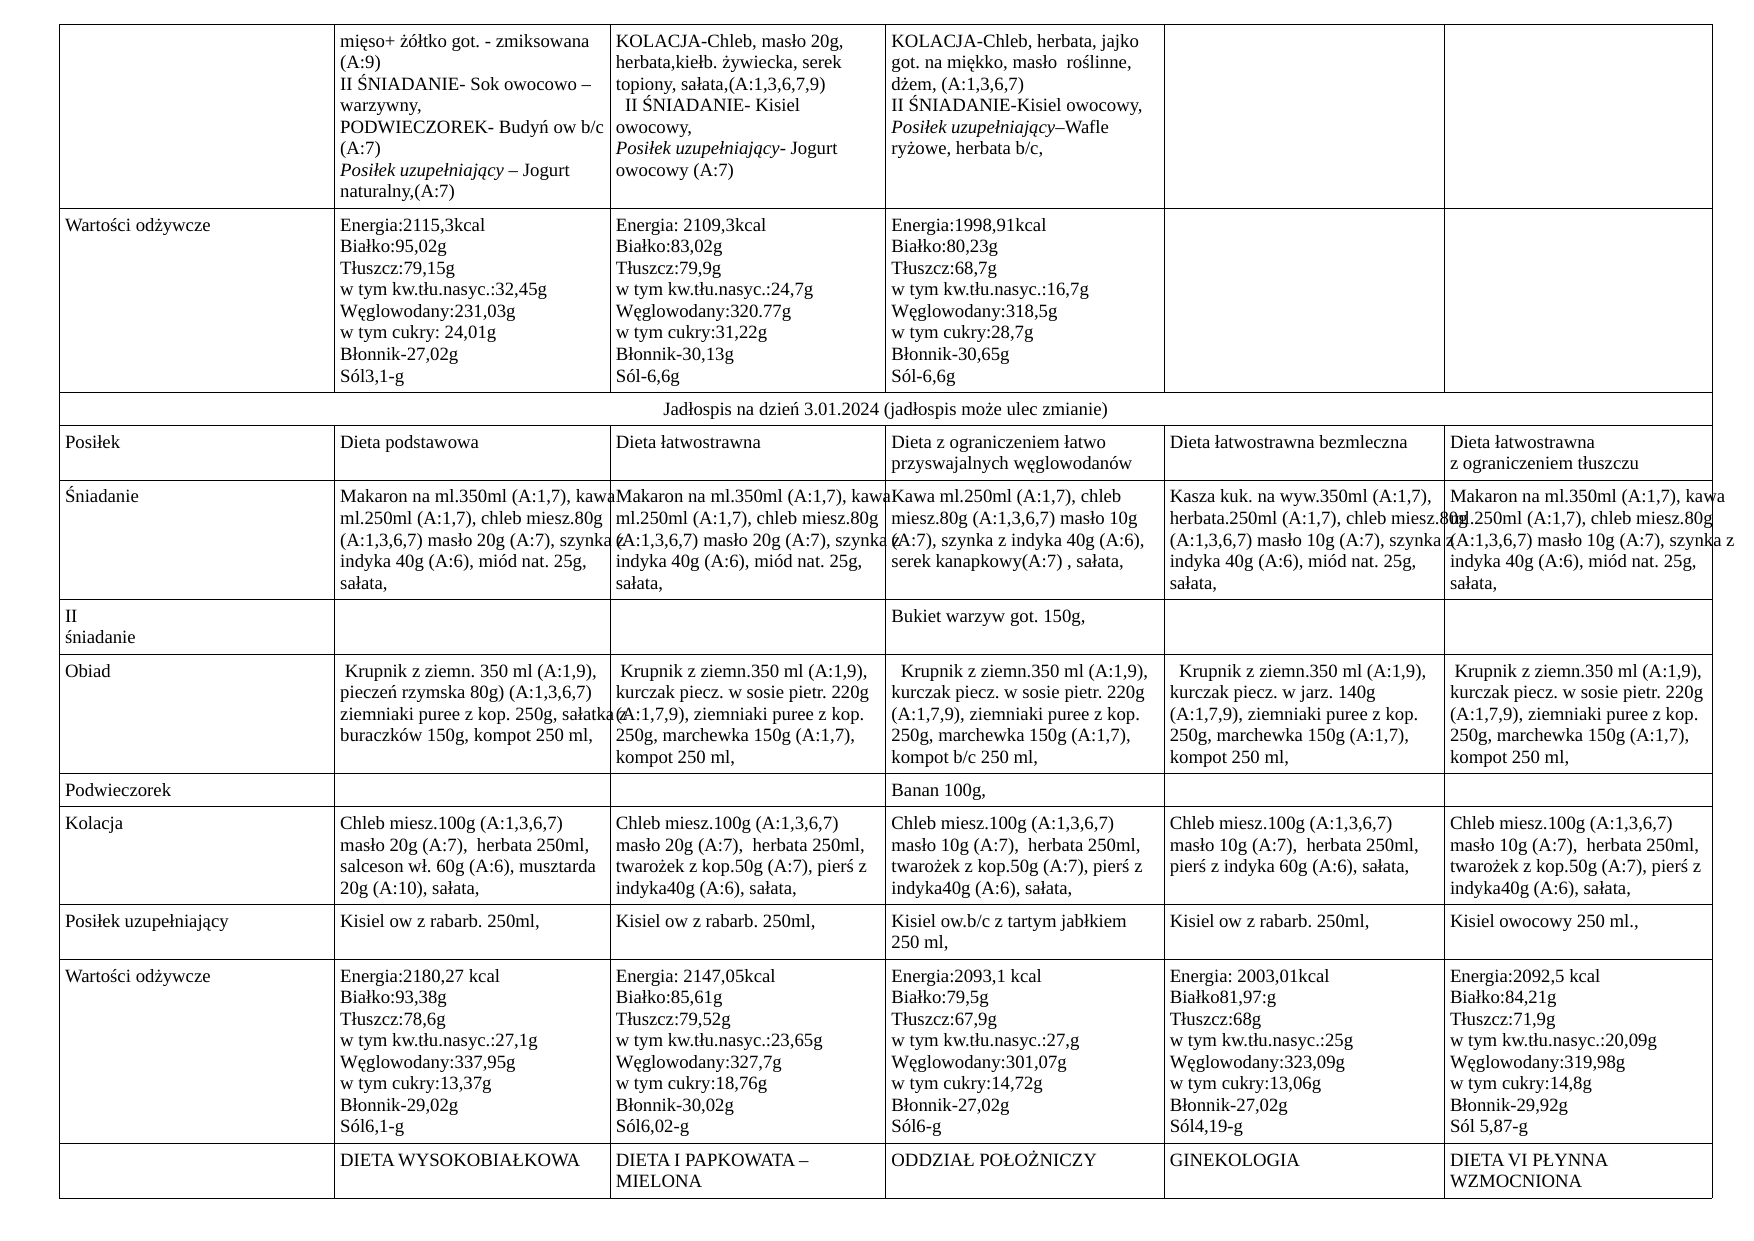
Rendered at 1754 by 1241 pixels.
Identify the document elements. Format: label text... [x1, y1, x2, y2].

table_cell [60, 1144, 334, 1197]
table_cell Kisiel ow z rabarb. 250ml, [611, 905, 885, 959]
table_cell Kisiel owocowy 250 ml., [1445, 905, 1712, 959]
table_cell Energia:1998,91kcal Białko:80,23g Tłuszcz:68,7g w tym kw.tłu.nasyc.:16,7g Węglowodany:318,5g w tym cukry:28,7g Błonnik-30,65g Sól-6,6g [886, 209, 1164, 392]
table_cell Energia: 2109,3kcal Białko:83,02g Tłuszcz:79,9g w tym kw.tłu.nasyc.:24,7g Węglowodany:320.77g w tym cukry:31,22g Błonnik-30,13g Sól-6,6g [611, 209, 885, 392]
table_cell Energia:2180,27 kcal Białko:93,38g Tłuszcz:78,6g w tym kw.tłu.nasyc.:27,1g Węglowodany:337,95g w tym cukry:13,37g Błonnik-29,02g Sól6,1-g [335, 960, 610, 1143]
table_cell Makaron na ml.350ml (A:1,7), kawa ml.250ml (A:1,7), chleb miesz.80g (A:1,3,6,7) masło 20g (A:7), szynka z indyka 40g (A:6), miód nat. 25g, sałata, [611, 481, 885, 599]
table_cell Krupnik z ziemn.350 ml (A:1,9), kurczak piecz. w sosie pietr. 220g (A:1,7,9), ziemniaki puree z kop. 250g, marchewka 150g (A:1,7), kompot b/c 250 ml, [886, 655, 1164, 773]
table_cell Kawa ml.250ml (A:1,7), chleb miesz.80g (A:1,3,6,7) masło 10g (A:7), szynka z indyka 40g (A:6), serek kanapkowy(A:7) , sałata, [886, 481, 1164, 599]
table_cell Dieta łatwostrawna z ograniczeniem tłuszczu [1445, 426, 1712, 479]
table_cell Bukiet warzyw got. 150g, [886, 600, 1164, 654]
table_cell Kisiel ow z rabarb. 250ml, [1165, 905, 1444, 959]
table_cell Energia:2115,3kcal Białko:95,02g Tłuszcz:79,15g w tym kw.tłu.nasyc.:32,45g Węglowodany:231,03g w tym cukry: 24,01g Błonnik-27,02g Sól3,1-g [335, 209, 610, 392]
table_cell Chleb miesz.100g (A:1,3,6,7) masło 10g (A:7), herbata 250ml, twarożek z kop.50g (A:7), pierś z indyka40g (A:6), sałata, [886, 807, 1164, 904]
table_cell Dieta łatwostrawna bezmleczna [1165, 426, 1444, 479]
table_cell [1445, 774, 1712, 806]
table_cell Energia: 2147,05kcal Białko:85,61g Tłuszcz:79,52g w tym kw.tłu.nasyc.:23,65g Węglowodany:327,7g w tym cukry:18,76g Błonnik-30,02g Sól6,02-g [611, 960, 885, 1143]
table_cell DIETA I PAPKOWATA – MIELONA [611, 1144, 885, 1197]
table_cell ŚNIADANIE – Chleb, masło10g, herbata, dżem, biały ser, jabłko, pomidor 50g, (A:1,3,6,7) OBIAD –Zupa jarzynowa, naleśniki z sosem jogurtowy, kompot, (A:1,3,7,9) KOLACJA-Chleb, herbata, jajko got. na miękko, masło roślinne, dżem, (A:1,3,6,7) II ŚNIADANIE-Kisiel owocowy, Posiłek uzupełniający–Wafle ryżowe, herbata b/c, [886, 25, 1164, 208]
table_cell Posiłek uzupełniający [60, 905, 334, 959]
table_cell Kasza kuk. na wyw.350ml (A:1,7), herbata.250ml (A:1,7), chleb miesz.80g (A:1,3,6,7) masło 10g (A:7), szynka z indyka 40g (A:6), miód nat. 25g, sałata, [1165, 481, 1444, 599]
table_cell Energia: 2003,01kcal Białko81,97:g Tłuszcz:68g w tym kw.tłu.nasyc.:25g Węglowodany:323,09g w tym cukry:13,06g Błonnik-27,02g Sól4,19-g [1165, 960, 1444, 1143]
table_cell ODDZIAŁ POŁOŻNICZY [886, 1144, 1164, 1197]
table_cell Chleb miesz.100g (A:1,3,6,7) masło 20g (A:7), herbata 250ml, twarożek z kop.50g (A:7), pierś z indyka40g (A:6), sałata, [611, 807, 885, 904]
table_cell ŚNIADANIE -Zupa ryżowa na wyw. + mięso+ żółtko got. –zmiks., serek naturalny(A:7,9) OBIAD – Kasza manna na wyw. + mięso - zmiks.(A:1,9) KOLACJA – Zupa ryżowa na wyw.+ mięso+ żółtko got. - zmiksowana (A:9) II ŚNIADANIE- Sok owocowo – warzywny, PODWIECZOREK- Budyń ow b/c (A:7) Posiłek uzupełniający – Jogurt naturalny,(A:7) [335, 25, 610, 208]
table_cell Makaron na ml.350ml (A:1,7), kawa ml.250ml (A:1,7), chleb miesz.80g (A:1,3,6,7) masło 20g (A:7), szynka z indyka 40g (A:6), miód nat. 25g, sałata, [335, 481, 610, 599]
table_cell [335, 600, 610, 654]
table_cell Makaron na ml.350ml (A:1,7), kawa ml.250ml (A:1,7), chleb miesz.80g (A:1,3,6,7) masło 10g (A:7), szynka z indyka 40g (A:6), miód nat. 25g, sałata, [1445, 481, 1712, 599]
table_cell DIETA WYSOKOBIAŁKOWA [335, 1144, 610, 1197]
table_cell [1445, 600, 1712, 654]
table_cell Krupnik z ziemn.350 ml (A:1,9), kurczak piecz. w sosie pietr. 220g (A:1,7,9), ziemniaki puree z kop. 250g, marchewka 150g (A:1,7), kompot 250 ml, [1445, 655, 1712, 773]
table_cell Podwieczorek [60, 774, 334, 806]
table_cell Krupnik z ziemn.350 ml (A:1,9), kurczak piecz. w jarz. 140g (A:1,7,9), ziemniaki puree z kop. 250g, marchewka 150g (A:1,7), kompot 250 ml, [1165, 655, 1444, 773]
table_cell Kolacja [60, 807, 334, 904]
table_cell [611, 774, 885, 806]
table_cell [1165, 25, 1444, 208]
table_cell Chleb miesz.100g (A:1,3,6,7) masło 10g (A:7), herbata 250ml, twarożek z kop.50g (A:7), pierś z indyka40g (A:6), sałata, [1445, 807, 1712, 904]
table_cell Wartości odżywcze [60, 209, 334, 392]
table_cell GINEKOLOGIA [1165, 1144, 1444, 1197]
table_cell [60, 25, 334, 208]
table_cell [1445, 209, 1712, 392]
table_cell Chleb miesz.100g (A:1,3,6,7) masło 20g (A:7), herbata 250ml, salceson wł. 60g (A:6), musztarda 20g (A:10), sałata, [335, 807, 610, 904]
table_cell Energia:2093,1 kcal Białko:79,5g Tłuszcz:67,9g w tym kw.tłu.nasyc.:27,g Węglowodany:301,07g w tym cukry:14,72g Błonnik-27,02g Sól6-g [886, 960, 1164, 1143]
table_cell [1445, 25, 1712, 208]
table_cell Kisiel ow.b/c z tartym jabłkiem 250 ml, [886, 905, 1164, 959]
table_cell Wartości odżywcze [60, 960, 334, 1143]
table_cell Kisiel ow z rabarb. 250ml, [335, 905, 610, 959]
table_cell Śniadanie [60, 481, 334, 599]
table_cell Chleb miesz.100g (A:1,3,6,7) masło 10g (A:7), herbata 250ml, pierś z indyka 60g (A:6), sałata, [1165, 807, 1444, 904]
table_cell [1165, 774, 1444, 806]
table_cell Dieta z ograniczeniem łatwo przyswajalnych węglowodanów [886, 426, 1164, 479]
table_cell [1165, 209, 1444, 392]
table_cell [1165, 600, 1444, 654]
table_cell [611, 600, 885, 654]
table_cell ŚNIADANIE - Zupa ml., kawa ml., chleb, masło 20g, kiełbasa szynkowa, sałata, (A:1,3,6,7,9) OBIAD –Zupa jarzynowa, naleśniki z sosem jogurtowy, kompot, (A:1,3,6,7,9) KOLACJA-Chleb, masło 20g, herbata,kiełb. żywiecka, serek topiony, sałata,(A:1,3,6,7,9) II ŚNIADANIE- Kisiel owocowy, Posiłek uzupełniający- Jogurt owocowy (A:7) [611, 25, 885, 208]
table_cell Dieta łatwostrawna [611, 426, 885, 479]
table_cell DIETA VI PŁYNNA WZMOCNIONA [1445, 1144, 1712, 1197]
table_cell Posiłek [60, 426, 334, 479]
table_cell Dieta podstawowa [335, 426, 610, 479]
table_cell Obiad [60, 655, 334, 773]
table_cell Energia:2092,5 kcal Białko:84,21g Tłuszcz:71,9g w tym kw.tłu.nasyc.:20,09g Węglowodany:319,98g w tym cukry:14,8g Błonnik-29,92g Sól 5,87-g [1445, 960, 1712, 1143]
table_cell Krupnik z ziemn.350 ml (A:1,9), kurczak piecz. w sosie pietr. 220g (A:1,7,9), ziemniaki puree z kop. 250g, marchewka 150g (A:1,7), kompot 250 ml, [611, 655, 885, 773]
table_cell Jadłospis na dzień 3.01.2024 (jadłospis może ulec zmianie) [60, 393, 1712, 425]
table_cell [335, 774, 610, 806]
table_cell Krupnik z ziemn. 350 ml (A:1,9), pieczeń rzymska 80g) (A:1,3,6,7) ziemniaki puree z kop. 250g, sałatka z buraczków 150g, kompot 250 ml, [335, 655, 610, 773]
table_cell II śniadanie [60, 600, 334, 654]
table_cell Banan 100g, [886, 774, 1164, 806]
